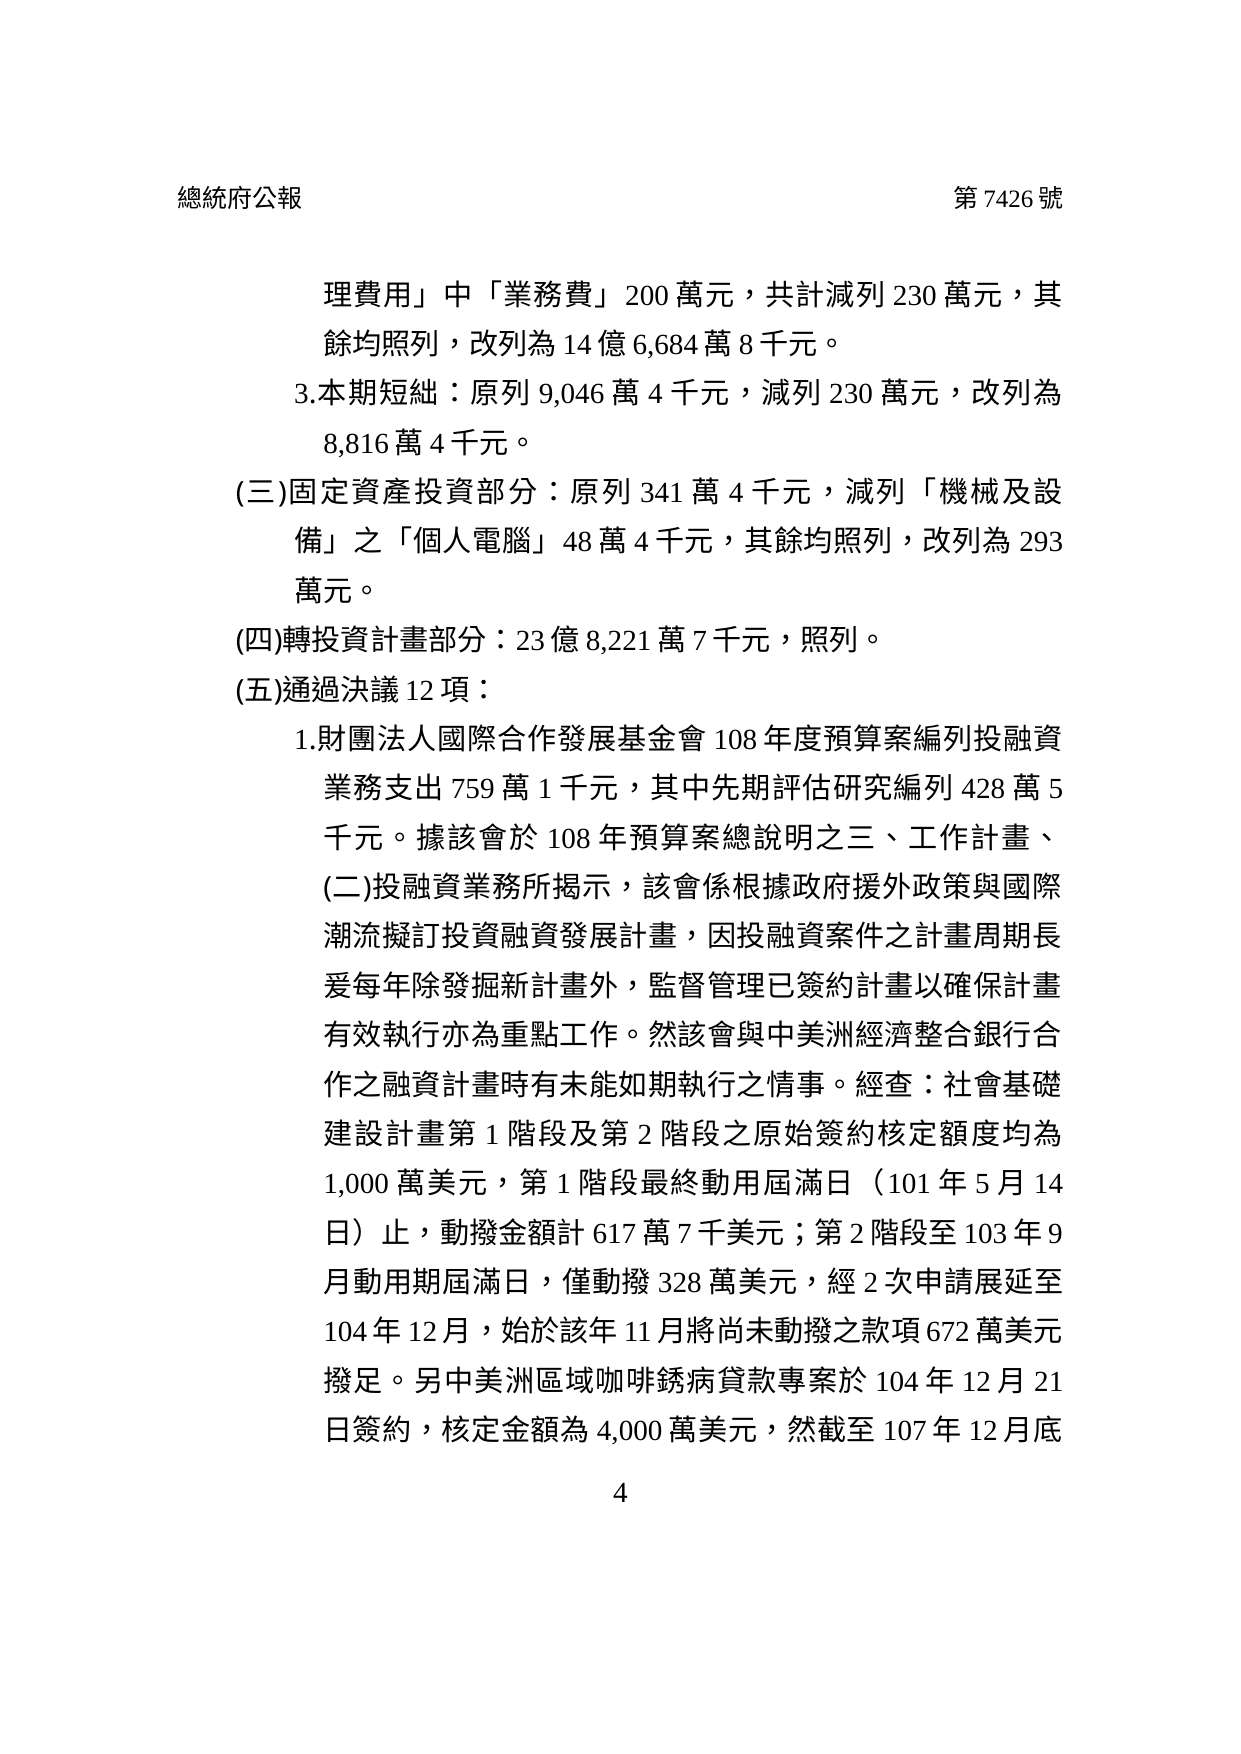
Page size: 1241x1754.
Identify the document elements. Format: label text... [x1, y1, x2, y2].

text 理費用」中「業務費」200萬元，共計減列230萬元，其餘均照列，改列為14億6,684萬8千元。 [294, 266, 1063, 364]
text (四)轉投資計畫部分：23億8,221萬7千元，照列。 [236, 611, 1063, 660]
text 3.本期短絀：原列9,046萬4千元，減列230萬元，改列為8,816萬4千元。 [294, 364, 1063, 463]
text 1.財團法人國際合作發展基金會108年度預算案編列投融資業務支出759萬1千元，其中先期評估研究編列428萬5千元。據該會於108年預算案總說明之三、工作計畫、(二)投融資業務所揭示，該會係根據政府援外政策與國際潮流擬訂投資融資發展計畫，因投融資案件之計畫周期長，爰每年除發掘新計畫外，監督管理已簽約計畫以確保計畫有效執行亦為重點工作。然該會與中美洲經濟整合銀行合作之融資計畫時有未能如期執行之情事。經查：社會基礎建設計畫第1階段及第2階段之原始簽約核定額度均為1,000萬美元，第1階段最終動用屆滿日（101年5月14日）止，動撥金額計617萬7千美元；第2階段至103年9月動用期屆滿日，僅動撥328萬美元，經2次申請展延至104年12月，始於該年11月將尚未動撥之款項672萬美元撥足。另中美洲區域咖啡銹病貸款專案於104年12月21日簽約，核定金額為4,000萬美元，然截至107年12月底止已屆3年，仍未動撥款項。財團法人國際合作發展基金會於議訂融資計畫時，未通盤考量外在因素風險，時有提報重大修約之情事，以致計畫嚴重遲延或無法如期推動及完成，該會關於融資計畫之先期研究評估工作實應檢討改進。爰針對「業務支出」─「投融資業務支出」項下「先期評估研究」預算編列428萬5千元中，凍結70萬元，俟外交部向立法院外交及國防委員會提出書面報告後，始得動支。 [294, 710, 1063, 1450]
text (五)通過決議12項： [236, 660, 1063, 710]
text (三)固定資產投資部分：原列341萬4千元，減列「機械及設備」之「個人電腦」48萬4千元，其餘均照列，改列為293萬元。 [236, 463, 1063, 611]
